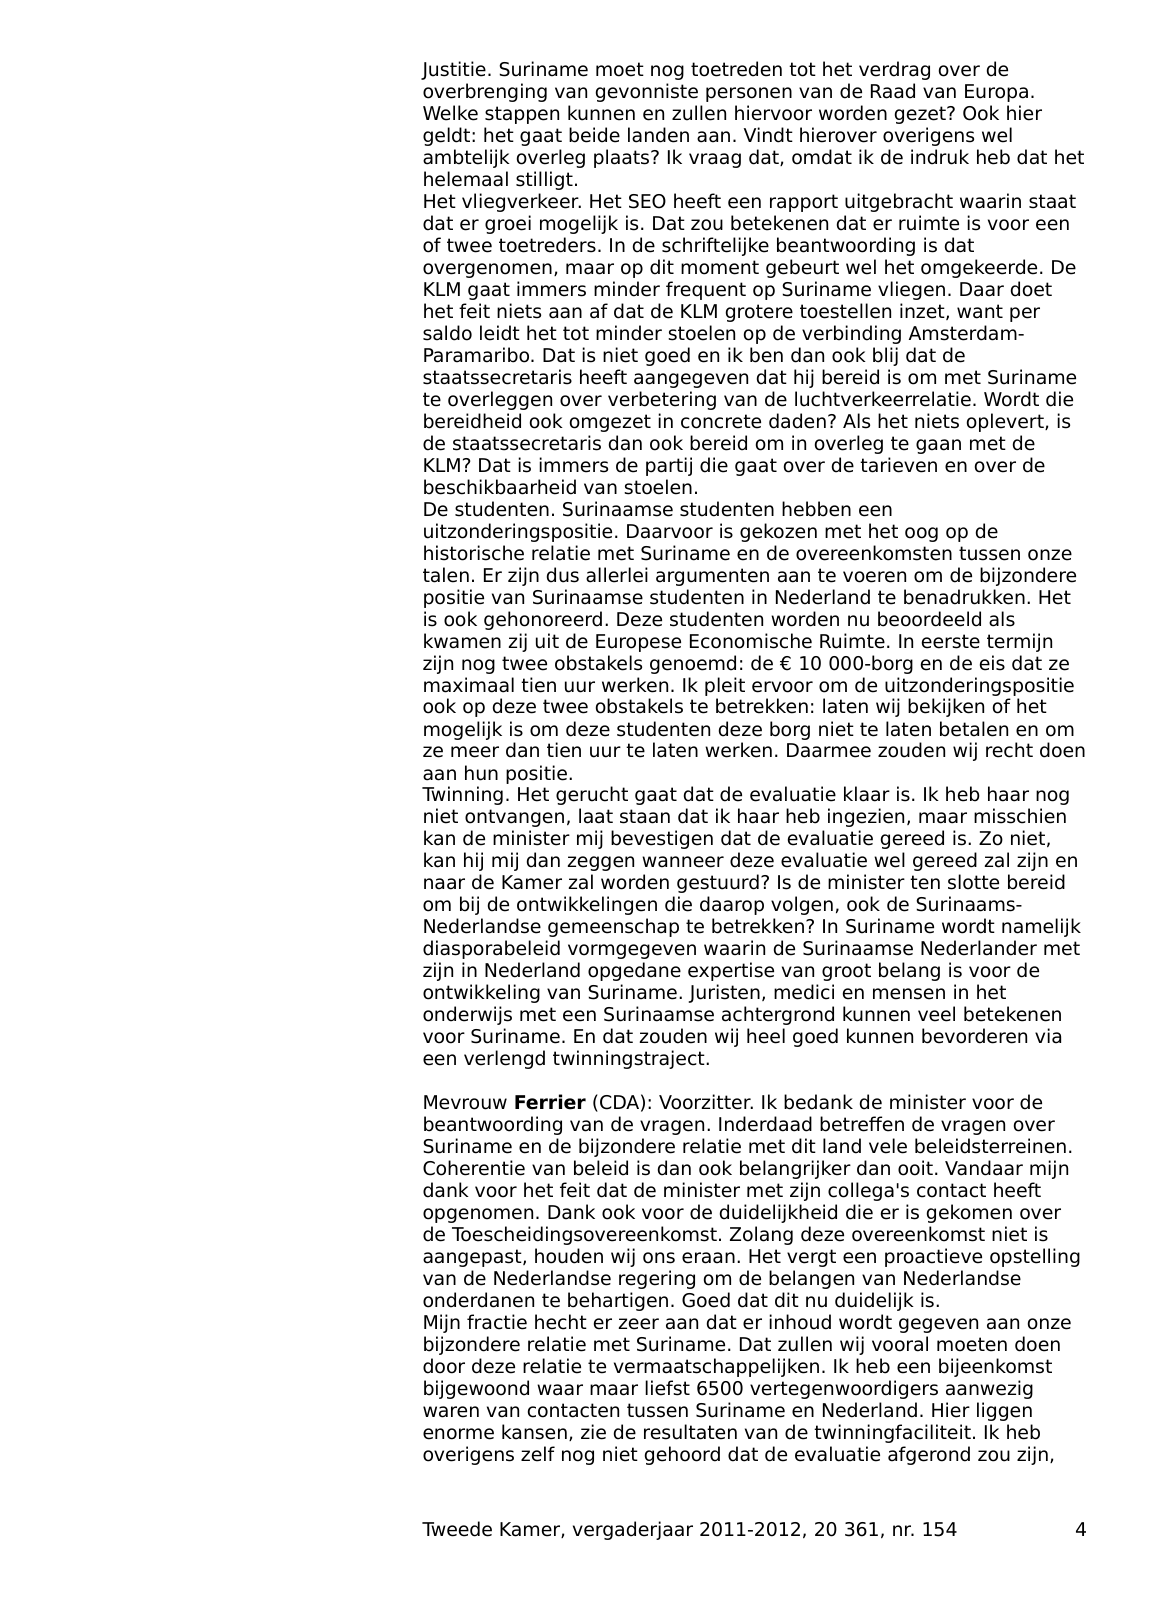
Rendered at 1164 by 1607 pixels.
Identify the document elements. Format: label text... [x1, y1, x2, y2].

text Justitie. Suriname moet nog toetreden tot het verdrag over de overbrenging van gevonniste personen van de Raad van Europa. Welke stappen kunnen en zullen hiervoor worden gezet? Ook hier geldt: het gaat beide landen aan. Vindt hierover overigens wel ambtelijk overleg plaats? Ik vraag dat, omdat ik de indruk heb dat het helemaal stilligt. [422, 59, 1087, 191]
text De studenten. Surinaamse studenten hebben een uitzonderingspositie. Daarvoor is gekozen met het oog op de historische relatie met Suriname en de overeenkomsten tussen onze talen. Er zijn dus allerlei argumenten aan te voeren om de bijzondere positie van Surinaamse studenten in Nederland te benadrukken. Het is ook gehonoreerd. Deze studenten worden nu beoordeeld als kwamen zij uit de Europese Economische Ruimte. In eerste termijn zijn nog twee obstakels genoemd: de € 10 000-borg en de eis dat ze maximaal tien uur werken. Ik pleit ervoor om de uitzonderingspositie ook op deze twee obstakels te betrekken: laten wij bekijken of het mogelijk is om deze studenten deze borg niet te laten betalen en om ze meer dan tien uur te laten werken. Daarmee zouden wij recht doen aan hun positie. [422, 499, 1087, 784]
text Het vliegverkeer. Het SEO heeft een rapport uitgebracht waarin staat dat er groei mogelijk is. Dat zou betekenen dat er ruimte is voor een of twee toetreders. In de schriftelijke beantwoording is dat overgenomen, maar op dit moment gebeurt wel het omgekeerde. De KLM gaat immers minder frequent op Suriname vliegen. Daar doet het feit niets aan af dat de KLM grotere toestellen inzet, want per saldo leidt het tot minder stoelen op de verbinding Amsterdam-Paramaribo. Dat is niet goed en ik ben dan ook blij dat de staatssecretaris heeft aangegeven dat hij bereid is om met Suriname te overleggen over verbetering van de luchtverkeerrelatie. Wordt die bereidheid ook omgezet in concrete daden? Als het niets oplevert, is de staatssecretaris dan ook bereid om in overleg te gaan met de KLM? Dat is immers de partij die gaat over de tarieven en over de beschikbaarheid van stoelen. [422, 191, 1087, 499]
text Mijn fractie hecht er zeer aan dat er inhoud wordt gegeven aan onze bijzondere relatie met Suriname. Dat zullen wij vooral moeten doen door deze relatie te vermaatschappelijken. Ik heb een bijeenkomst bijgewoond waar maar liefst 6500 vertegenwoordigers aanwezig waren van contacten tussen Suriname en Nederland. Hier liggen enorme kansen, zie de resultaten van de twinningfaciliteit. Ik heb overigens zelf nog niet gehoord dat de evaluatie afgerond zou zijn, [422, 1312, 1087, 1466]
text Twinning. Het gerucht gaat dat de evaluatie klaar is. Ik heb haar nog niet ontvangen, laat staan dat ik haar heb ingezien, maar misschien kan de minister mij bevestigen dat de evaluatie gereed is. Zo niet, kan hij mij dan zeggen wanneer deze evaluatie wel gereed zal zijn en naar de Kamer zal worden gestuurd? Is de minister ten slotte bereid om bij de ontwikkelingen die daarop volgen, ook de Surinaams-Nederlandse gemeenschap te betrekken? In Suriname wordt namelijk diasporabeleid vormgegeven waarin de Surinaamse Nederlander met zijn in Nederland opgedane expertise van groot belang is voor de ontwikkeling van Suriname. Juristen, medici en mensen in het onderwijs met een Surinaamse achtergrond kunnen veel betekenen voor Suriname. En dat zouden wij heel goed kunnen bevorderen via een verlengd twinningstraject. [422, 784, 1087, 1070]
text Mevrouw Ferrier (CDA): Voorzitter. Ik bedank de minister voor de beantwoording van de vragen. Inderdaad betreffen de vragen over Suriname en de bijzondere relatie met dit land vele beleidsterreinen. Coherentie van beleid is dan ook belangrijker dan ooit. Vandaar mijn dank voor het feit dat de minister met zijn collega's contact heeft opgenomen. Dank ook voor de duidelijkheid die er is gekomen over de Toescheidingsovereenkomst. Zolang deze overeenkomst niet is aangepast, houden wij ons eraan. Het vergt een proactieve opstelling van de Nederlandse regering om de belangen van Nederlandse onderdanen te behartigen. Goed dat dit nu duidelijk is. [422, 1092, 1087, 1312]
